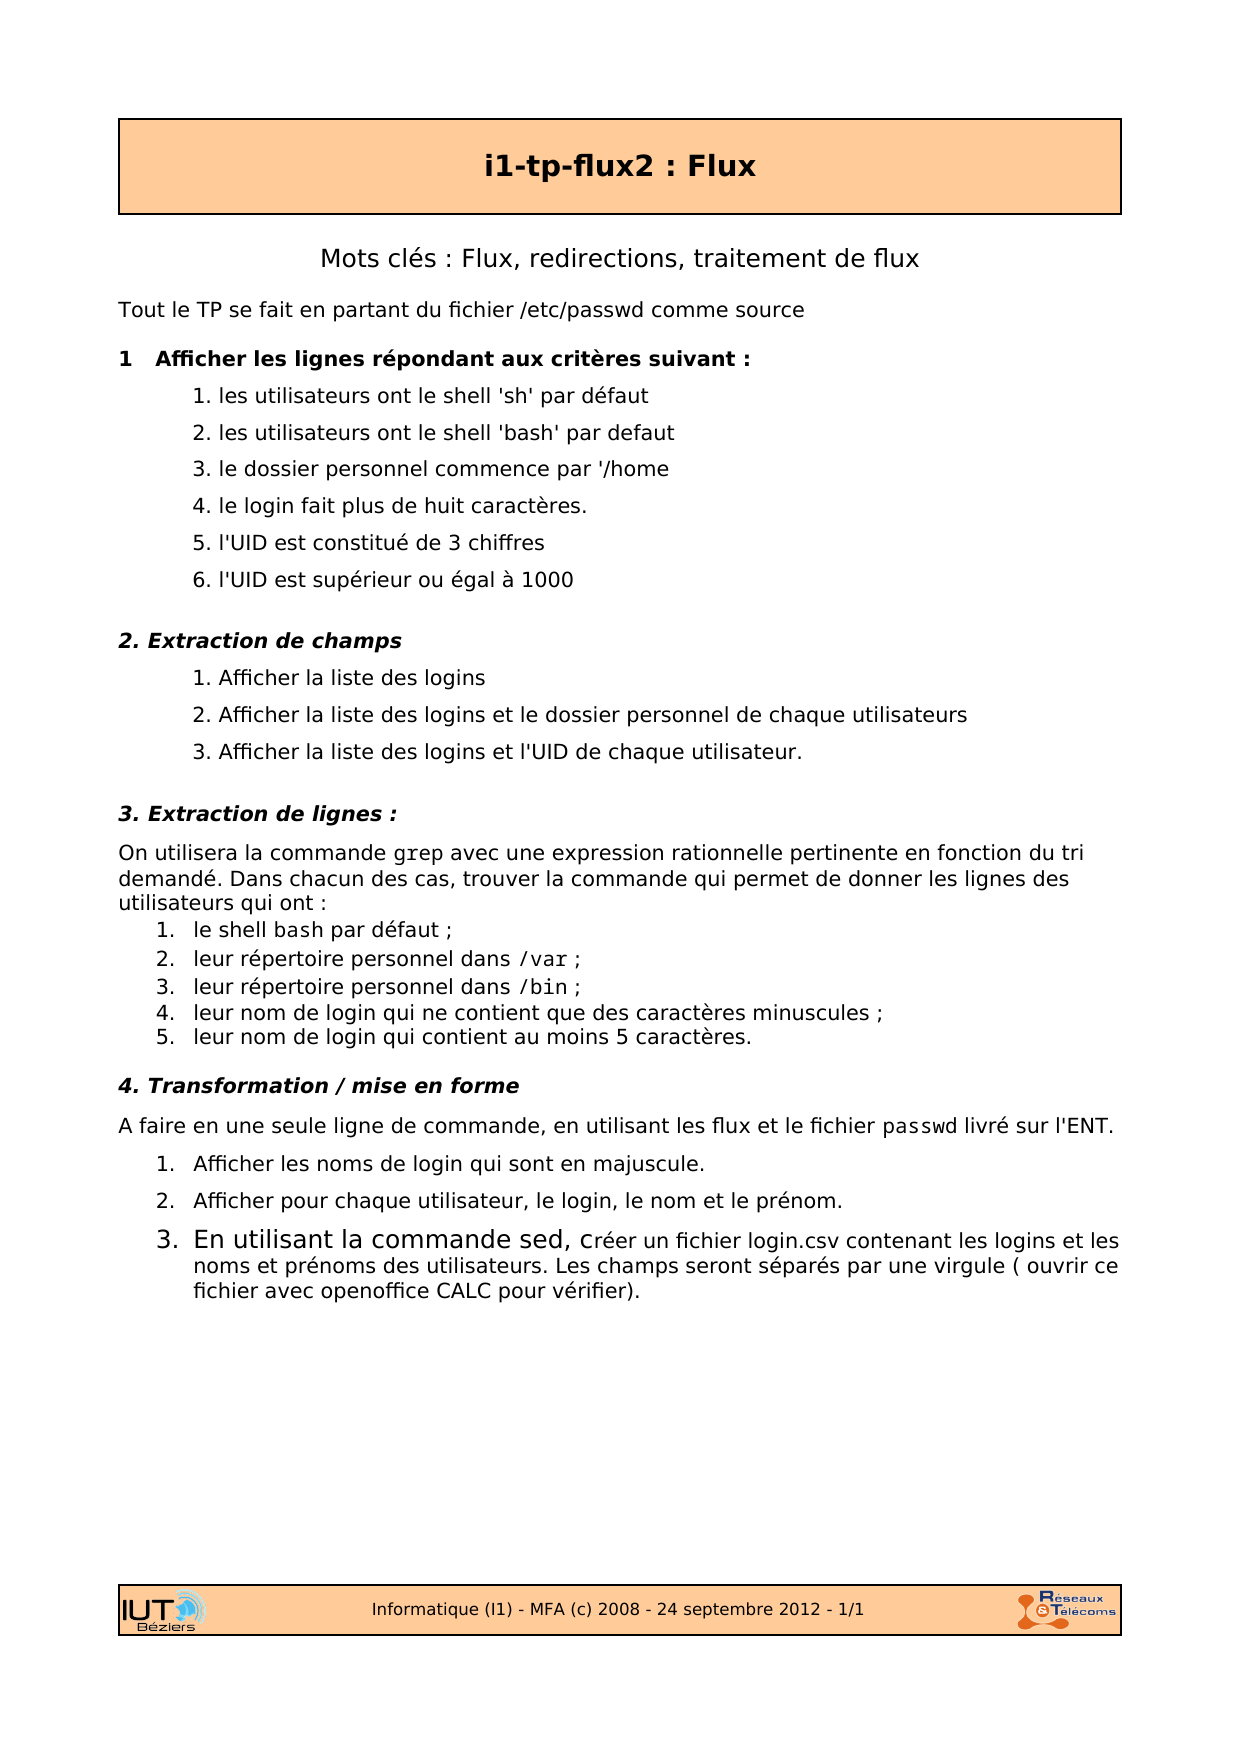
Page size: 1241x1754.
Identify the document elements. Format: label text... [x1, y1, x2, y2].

subtitle 4. Transformation / mise en forme [118, 1074, 1122, 1098]
list leur répertoire personnel dans /var ; [156, 944, 1122, 972]
list Afficher les noms de login qui sont en majuscule. [156, 1152, 1122, 1176]
text On utilisera la commande grep avec une expression rationnelle pertinente en fonction du tri demandé. Dans chacun des cas, trouver la commande qui permet de donner les lignes des utilisateurs qui ont : [118, 838, 1122, 915]
text 6. l'UID est supérieur ou égal à 1000 [192, 568, 1122, 592]
text 4. le login fait plus de huit caractères. [192, 494, 1122, 518]
text 2. les utilisateurs ont le shell 'bash' par defaut [192, 421, 1122, 445]
text 3. le dossier personnel commence par '/home [192, 457, 1122, 482]
list le shell bash par défaut ; [156, 915, 1122, 944]
text Tout le TP se fait en partant du fichier /etc/passwd comme source [118, 298, 1122, 322]
text 1. Afficher la liste des logins [192, 666, 1122, 691]
text A faire en une seule ligne de commande, en utilisant les flux et le fichier passwd livré sur l'ENT. [118, 1111, 1122, 1139]
text 2. Afficher la liste des logins et le dossier personnel de chaque utilisateurs [192, 703, 1122, 727]
list Afficher pour chaque utilisateur, le login, le nom et le prénom. [156, 1189, 1122, 1213]
list leur répertoire personnel dans /bin ; [156, 972, 1122, 1001]
list leur nom de login qui ne contient que des caractères minuscules ; [156, 1001, 1122, 1025]
subtitle 3. Extraction de lignes : [118, 802, 1122, 826]
text 1. les utilisateurs ont le shell 'sh' par défaut [192, 384, 1122, 408]
text 3. Afficher la liste des logins et l'UID de chaque utilisateur. [192, 740, 1122, 764]
list leur nom de login qui contient au moins 5 caractères. [156, 1025, 1122, 1049]
picture [1016, 1589, 1117, 1631]
subtitle Afficher les lignes répondant aux critères suivant : [118, 347, 1122, 371]
text i1-tp-flux2 : Flux [120, 120, 1120, 213]
text Mots clés : Flux, redirections, traitement de flux [118, 244, 1122, 273]
text 5. l'UID est constitué de 3 chiffres [192, 531, 1122, 555]
list En utilisant la commande sed, créer un fichier login.csv contenant les logins et les noms et prénoms des utilisateurs. Les champs seront séparés par une virgule ( ouvrir ce fichier avec openoffice CALC pour vérifier). [156, 1225, 1122, 1303]
picture [123, 1589, 206, 1631]
subtitle 2. Extraction de champs [118, 629, 1122, 654]
